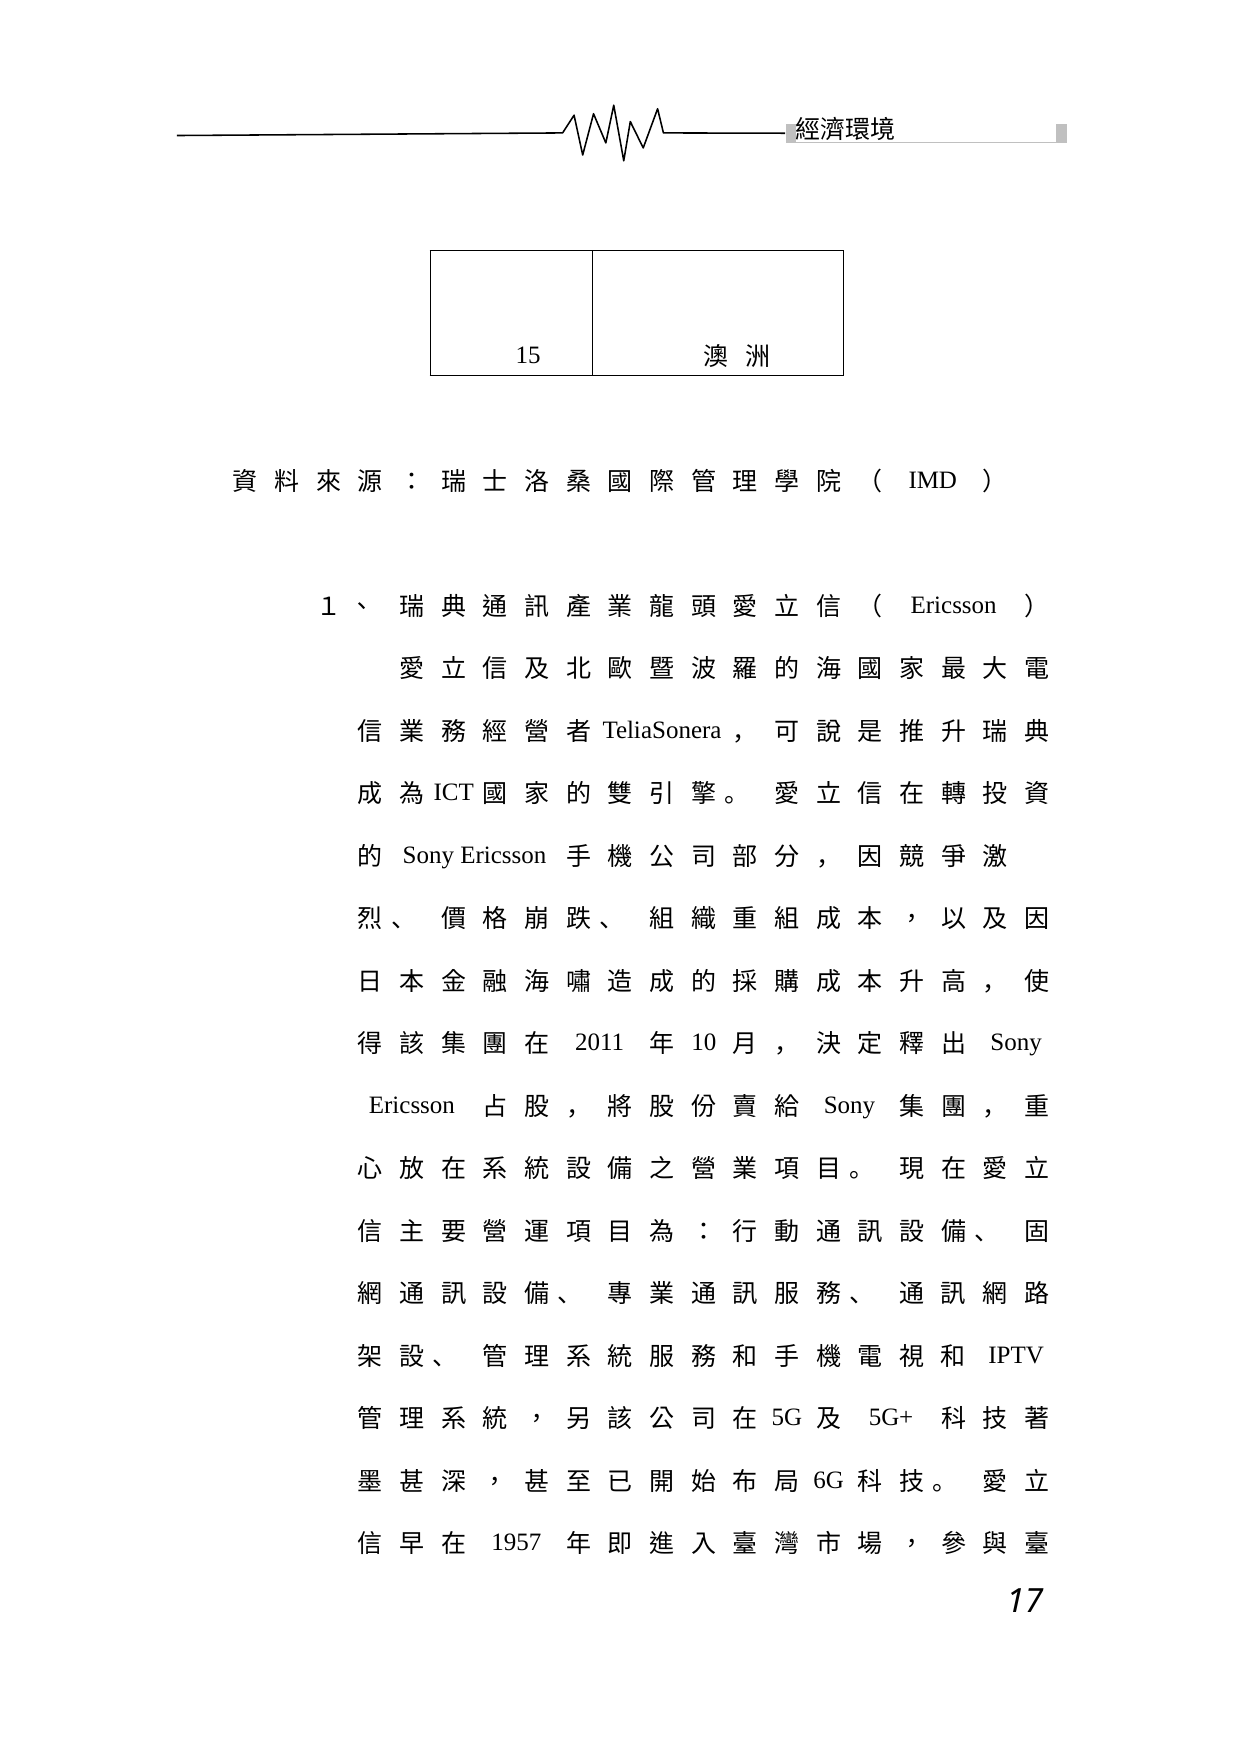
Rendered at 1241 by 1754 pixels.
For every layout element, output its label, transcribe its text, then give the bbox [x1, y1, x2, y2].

table_cell 澳洲 [593, 251, 843, 375]
table_cell 15 [431, 251, 592, 375]
text 愛立信及北歐暨波羅的海國家最大電信業務經營者TeliaSonera，可說是推升瑞典成為ICT國家的雙引擎。愛立信在轉投資的Sony Ericsson手機公司部分，因競爭激烈、價格崩跌、組織重組成本，以及因日本金融海嘯造成的採購成本升高，使得該集團在2011年10月，決定釋出Sony Ericsson占股，將股份賣給Sony集團，重心放在系統設備之營業項目。現在愛立信主要營運項目為：行動通訊設備、固網通訊設備、專業通訊服務、通訊網路架設、管理系統服務和手機電視和IPTV管理系統，另該公司在5G及5G+科技著墨甚深，甚至已開始布局6G科技。愛立信早在1957年即進入臺灣市場，參與臺 [330, 625, 1058, 1563]
text １、瑞典通訊產業龍頭愛立信（Ericsson） [281, 563, 1058, 625]
text 資料來源：瑞士洛桑國際管理學院（IMD） [183, 438, 1058, 500]
